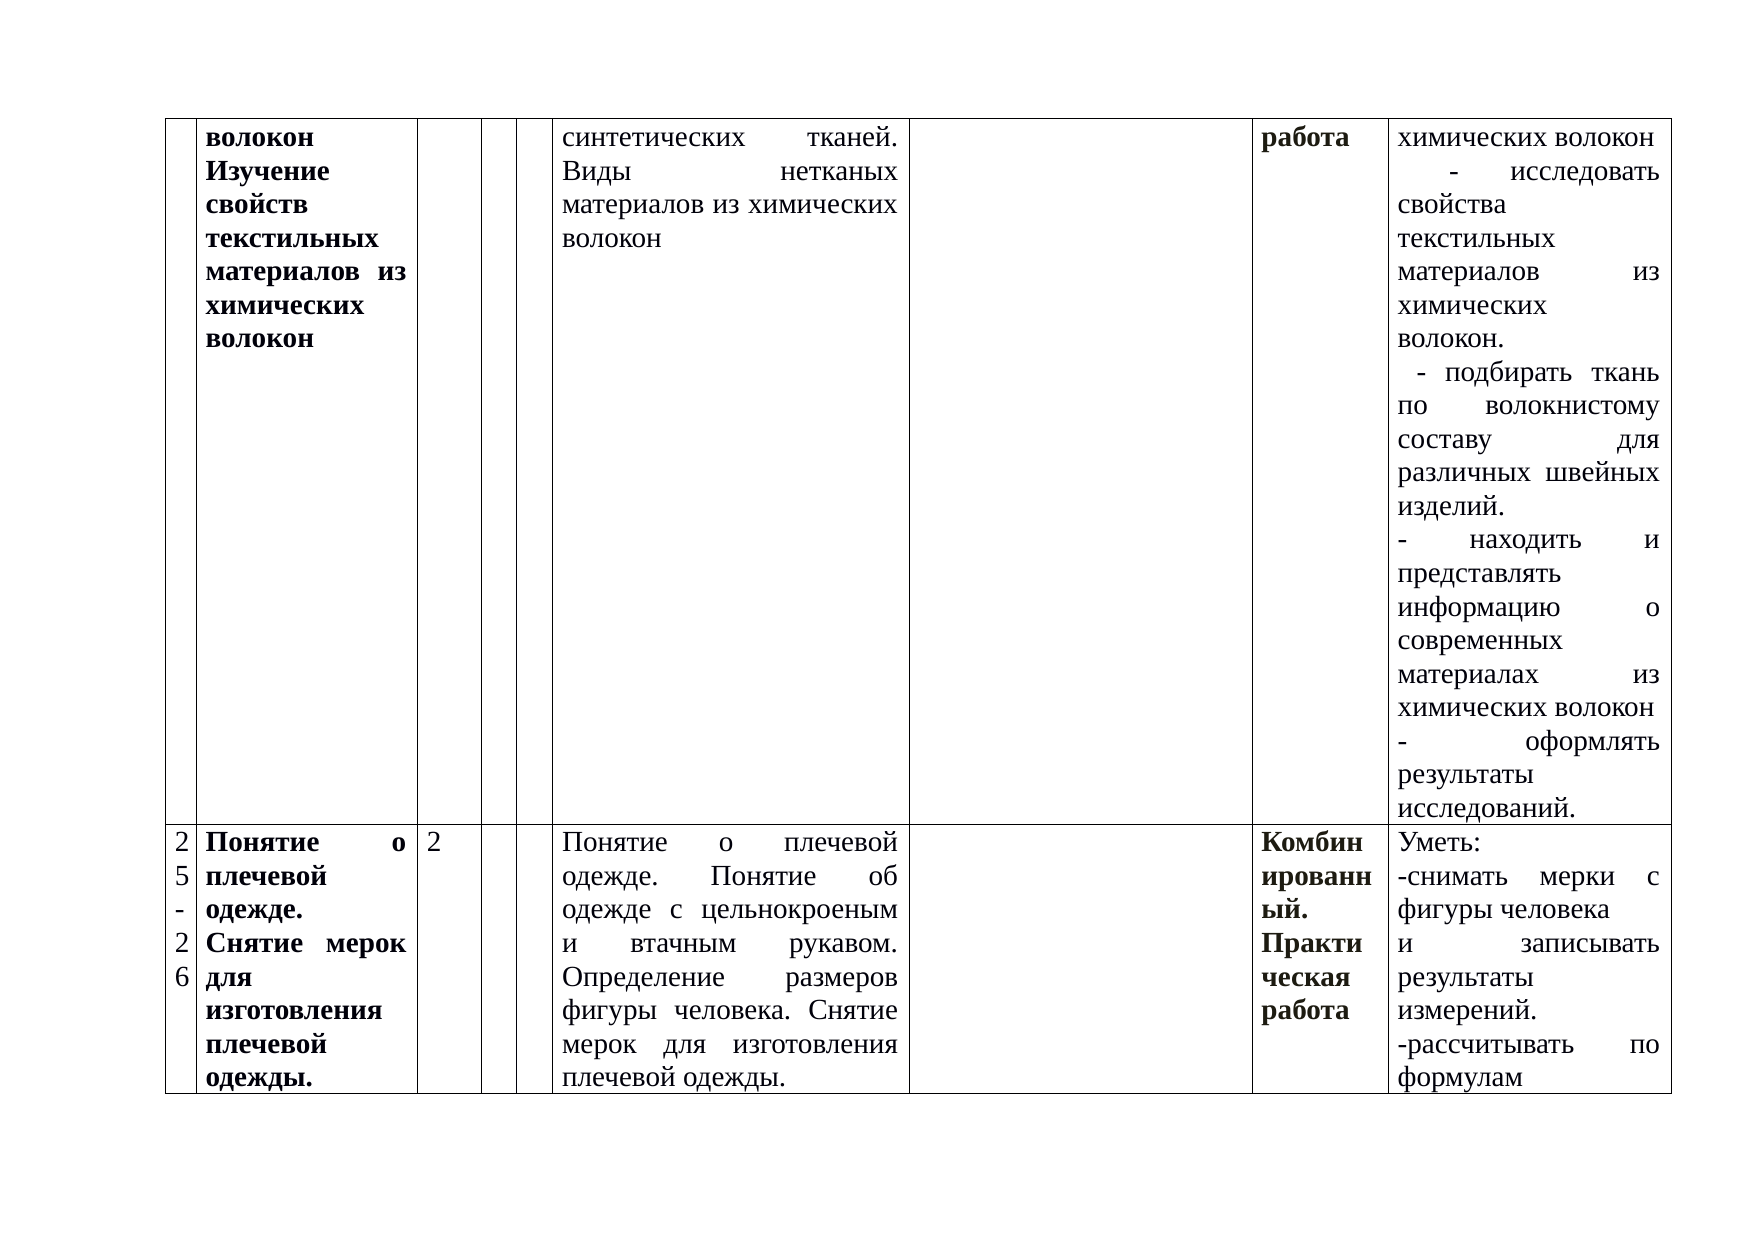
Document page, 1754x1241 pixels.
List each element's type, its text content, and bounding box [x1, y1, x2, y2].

table_cell [482, 825, 516, 1093]
table_cell Понятие о плечевой одежде. Снятие мерок для изготовления плечевой одежды. [197, 825, 417, 1093]
table_cell [517, 825, 552, 1093]
table_cell 25-26 [166, 825, 196, 1093]
table_cell [910, 119, 1252, 823]
table_cell [418, 119, 481, 823]
table_cell волокон Изучение свойств текстильных материалов из химических волокон [197, 119, 417, 823]
table_cell синтетических тканей. Виды нетканых материалов из химических волокон [553, 119, 909, 823]
table_cell 2 [418, 825, 481, 1093]
table_cell Уметь: -снимать мерки с фигуры человека и записывать результаты измерений. -рассчитывать по формулам [1389, 825, 1671, 1093]
table_cell Понятие о плечевой одежде. Понятие об одежде с цельнокроеным и втачным рукавом. Определение размеров фигуры человека. Снятие мерок для изготовления плечевой одежды. [553, 825, 909, 1093]
table_cell [166, 119, 196, 823]
table_cell Комбинированный. Практическая работа [1253, 825, 1388, 1093]
table_cell химических волокон - исследовать свойства текстильных материалов из химических волокон. - подбирать ткань по волокнистому составу для различных швейных изделий. - находить и представлять информацию о современных материалах из химических волокон - оформлять результаты исследований. [1389, 119, 1671, 823]
table_cell [910, 825, 1252, 1093]
table_cell [517, 119, 552, 823]
table_cell работа [1253, 119, 1388, 823]
table_cell [482, 119, 516, 823]
